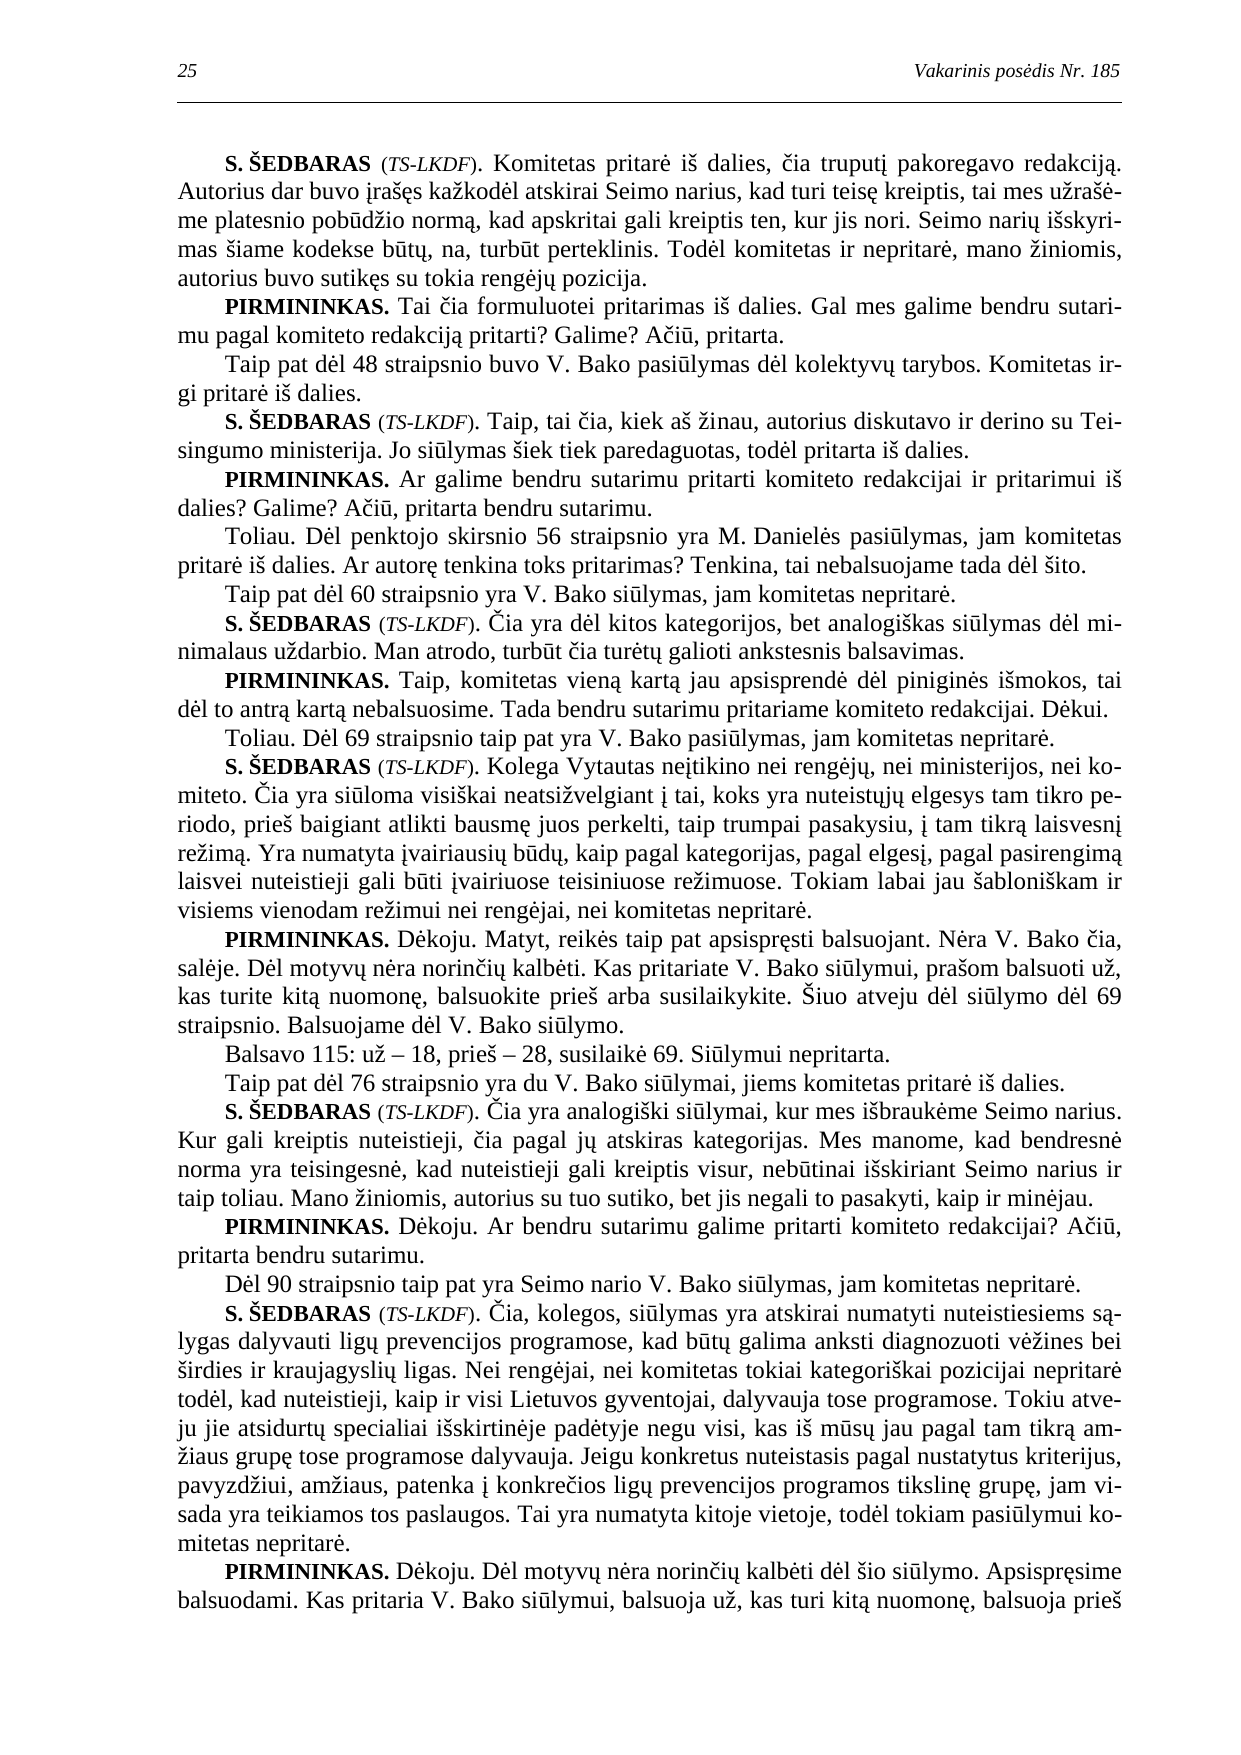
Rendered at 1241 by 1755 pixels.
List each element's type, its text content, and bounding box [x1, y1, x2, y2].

text S. ŠEDBARAS (TS-LKDF). Taip, tai čia, kiek aš ži­nau, au­to­rius dis­ku­ta­vo ir de­ri­no su Tei­sin­gu­mo mi­nis­te­ri­ja. Jo siū­ly­mas šiek tiek pa­re­da­guo­tas, to­dėl pri­tar­ta iš da­lies. [177, 406, 1122, 464]
text PIRMININKAS. Dė­ko­ju. Ar ben­dru su­ta­ri­mu ga­li­me pri­tar­ti ko­mi­te­to re­dak­ci­jai? Ačiū, pri­tar­ta ben­dru su­ta­ri­mu. [177, 1211, 1122, 1269]
text S. ŠEDBARAS (TS-LKDF). Čia yra dėl ki­tos ka­te­go­ri­jos, bet ana­lo­giš­kas siū­ly­mas dėl mi­ni­ma­laus už­dar­bio. Man at­ro­do, tur­būt čia tu­rė­tų ga­lio­ti anks­tes­nis bal­sa­vi­mas. [177, 608, 1122, 665]
text S. ŠEDBARAS (TS-LKDF). Ko­mi­te­tas pri­ta­rė iš da­lies, čia tru­pu­tį pa­ko­re­ga­vo re­dak­ci­ją. Au­to­rius dar bu­vo įra­šęs kaž­ko­dėl at­ski­rai Sei­mo na­rius, kad tu­ri tei­sę kreip­tis, tai mes už­ra­šė­me pla­tes­nio po­bū­džio nor­mą, kad ap­skri­tai ga­li kreip­tis ten, kur jis no­ri. Sei­mo na­rių iš­sky­ri­mas šia­me ko­dek­se bū­tų, na, tur­būt per­tek­li­nis. To­dėl ko­mi­te­tas ir ne­pri­ta­rė, ma­no ži­nio­mis, au­to­rius bu­vo su­ti­kęs su to­kia ren­gė­jų po­zi­ci­ja. [177, 148, 1122, 291]
text S. ŠEDBARAS (TS-LKDF). Čia yra ana­lo­giš­ki siū­ly­mai, kur mes iš­brau­kė­me Sei­mo na­rius. Kur ga­li kreip­tis nu­teis­tie­ji, čia pa­gal jų at­ski­ras ka­te­go­ri­jas. Mes ma­no­me, kad ben­dres­nė nor­ma yra tei­sin­ges­nė, kad nu­teis­tie­ji ga­li kreip­tis vi­sur, ne­bū­ti­nai iš­ski­riant Sei­mo na­rius ir taip to­liau. Ma­no ži­nio­mis, au­to­rius su tuo su­ti­ko, bet jis ne­ga­li to pa­sa­ky­ti, kaip ir mi­nė­jau. [177, 1096, 1122, 1211]
text PIRMININKAS. Dė­ko­ju. Dėl mo­ty­vų nė­ra no­rin­čių kal­bė­ti dėl šio siū­ly­mo. Ap­si­sprę­si­me bal­suo­da­mi. Kas pri­ta­ria V. Ba­ko siū­ly­mui, bal­suo­ja už, kas tu­ri ki­tą nuo­mo­nę, bal­suo­ja prieš [177, 1556, 1122, 1614]
text PIRMININKAS. Taip, ko­mi­te­tas vie­ną kar­tą jau ap­si­spren­dė dėl pi­ni­gi­nės iš­mo­kos, tai dėl to an­trą kar­tą ne­bal­suo­si­me. Ta­da ben­dru su­ta­ri­mu pri­ta­ria­me ko­mi­te­to re­dak­ci­jai. Dė­kui. [177, 665, 1122, 723]
text PIRMININKAS. Tai čia for­mu­luo­tei pri­ta­ri­mas iš da­lies. Gal mes ga­li­me ben­dru su­ta­ri­mu pa­gal ko­mi­te­to re­dak­ci­ją pri­tar­ti? Ga­li­me? Ačiū, pri­tar­ta. [177, 291, 1122, 349]
text PIRMININKAS. Ar ga­li­me ben­dru su­ta­ri­mu pri­tar­ti ko­mi­te­to re­dak­ci­jai ir pri­ta­ri­mui iš da­lies? Ga­li­me? Ačiū, pri­tar­ta ben­dru su­ta­ri­mu. [177, 464, 1122, 521]
text To­liau. Dėl 69 straips­nio taip pat yra V. Ba­ko pa­siū­ly­mas, jam ko­mi­te­tas ne­pri­ta­rė. [177, 723, 1122, 751]
text S. ŠEDBARAS (TS-LKDF). Ko­le­ga Vy­tau­tas ne­įti­ki­no nei ren­gė­jų, nei mi­nis­te­ri­jos, nei ko­mi­te­to. Čia yra siū­lo­ma vi­siš­kai neat­si­žvel­giant į tai, koks yra nu­teis­tų­jų el­ge­sys tam tik­ro pe­ri­odo, prieš bai­giant at­lik­ti baus­mę juos per­kel­ti, taip trum­pai pa­sa­ky­siu, į tam tik­rą lais­ves­nį re­ži­mą. Yra nu­ma­ty­ta įvai­riau­sių bū­dų, kaip pa­gal ka­te­go­ri­jas, pa­gal el­ge­sį, pa­gal pa­si­ren­gi­mą lais­vei nu­teis­tie­ji ga­li bū­ti įvai­riuo­se tei­si­niuo­se re­ži­muo­se. To­kiam la­bai jau šab­lo­niš­kam ir vi­siems vie­no­dam re­ži­mui nei ren­gė­jai, nei ko­mi­te­tas ne­pri­ta­rė. [177, 751, 1122, 924]
text Dėl 90 straips­nio taip pat yra Sei­mo na­rio V. Ba­ko siū­ly­mas, jam ko­mi­te­tas ne­pri­ta­rė. [177, 1269, 1122, 1298]
text S. ŠEDBARAS (TS-LKDF). Čia, ko­le­gos, siū­ly­mas yra at­ski­rai nu­ma­ty­ti nu­teis­tie­siems są­ly­gas da­ly­vau­ti li­gų pre­ven­ci­jos pro­gra­mo­se, kad bū­tų ga­li­ma anks­ti diag­no­zuo­ti vė­ži­nes bei šir­dies ir krau­ja­gys­lių li­gas. Nei ren­gė­jai, nei ko­mi­te­tas to­kiai ka­te­go­riš­kai po­zi­ci­jai ne­pri­ta­rė to­dėl, kad nu­teis­tie­ji, kaip ir vi­si Lie­tu­vos gy­ven­to­jai, da­ly­vau­ja to­se pro­gra­mo­se. To­kiu at­ve­ju jie at­si­dur­tų spe­cia­liai iš­skir­ti­nė­je pa­dė­ty­je ne­gu vi­si, kas iš mū­sų jau pa­gal tam tik­rą am­žiaus gru­pę to­se pro­gra­mo­se da­ly­vau­ja. Jei­gu kon­kre­tus nu­teis­ta­sis pa­gal nu­sta­ty­tus kri­te­ri­jus, pa­vyz­džiui, am­žiaus, pa­ten­ka į kon­kre­čios li­gų pre­ven­ci­jos pro­gra­mos tiks­li­nę gru­pę, jam vi­sa­da yra tei­kia­mos tos pa­slau­gos. Tai yra nu­ma­ty­ta ki­to­je vie­to­je, to­dėl to­kiam pa­siū­ly­mui ko­mi­te­tas ne­pri­ta­rė. [177, 1298, 1122, 1556]
text Bal­sa­vo 115: už – 18, prieš – 28, su­si­lai­kė 69. Siū­ly­mui ne­pri­tar­ta. [177, 1039, 1122, 1068]
text To­liau. Dėl penk­to­jo skir­snio 56 straips­nio yra M. Da­nie­lės pa­siū­ly­mas, jam ko­mi­te­tas pri­ta­rė iš da­lies. Ar au­to­rę ten­ki­na toks pri­ta­ri­mas? Ten­ki­na, tai ne­bal­suo­ja­me ta­da dėl ši­to. [177, 521, 1122, 579]
text PIRMININKAS. Dė­ko­ju. Ma­tyt, rei­kės taip pat ap­si­spręs­ti bal­suo­jant. Nė­ra V. Ba­ko čia, sa­lė­je. Dėl mo­ty­vų nė­ra no­rin­čių kal­bė­ti. Kas pri­ta­ria­te V. Ba­ko siū­ly­mui, pra­šom bal­suo­ti už, kas tu­ri­te ki­tą nuo­mo­nę, bal­suo­ki­te prieš ar­ba su­si­lai­ky­ki­te. Šiuo at­ve­ju dėl siū­ly­mo dėl 69 straips­nio. Bal­suo­ja­me dėl V. Ba­ko siū­ly­mo. [177, 924, 1122, 1039]
text Taip pat dėl 48 straips­nio bu­vo V. Ba­ko pa­siū­ly­mas dėl ko­lek­ty­vų ta­ry­bos. Ko­mi­te­tas ir­gi pri­ta­rė iš da­lies. [177, 349, 1122, 406]
text Taip pat dėl 60 straips­nio yra V. Ba­ko siū­ly­mas, jam ko­mi­te­tas ne­pri­ta­rė. [177, 579, 1122, 608]
text Taip pat dėl 76 straips­nio yra du V. Ba­ko siū­ly­mai, jiems ko­mi­te­tas pri­ta­rė iš da­lies. [177, 1068, 1122, 1096]
